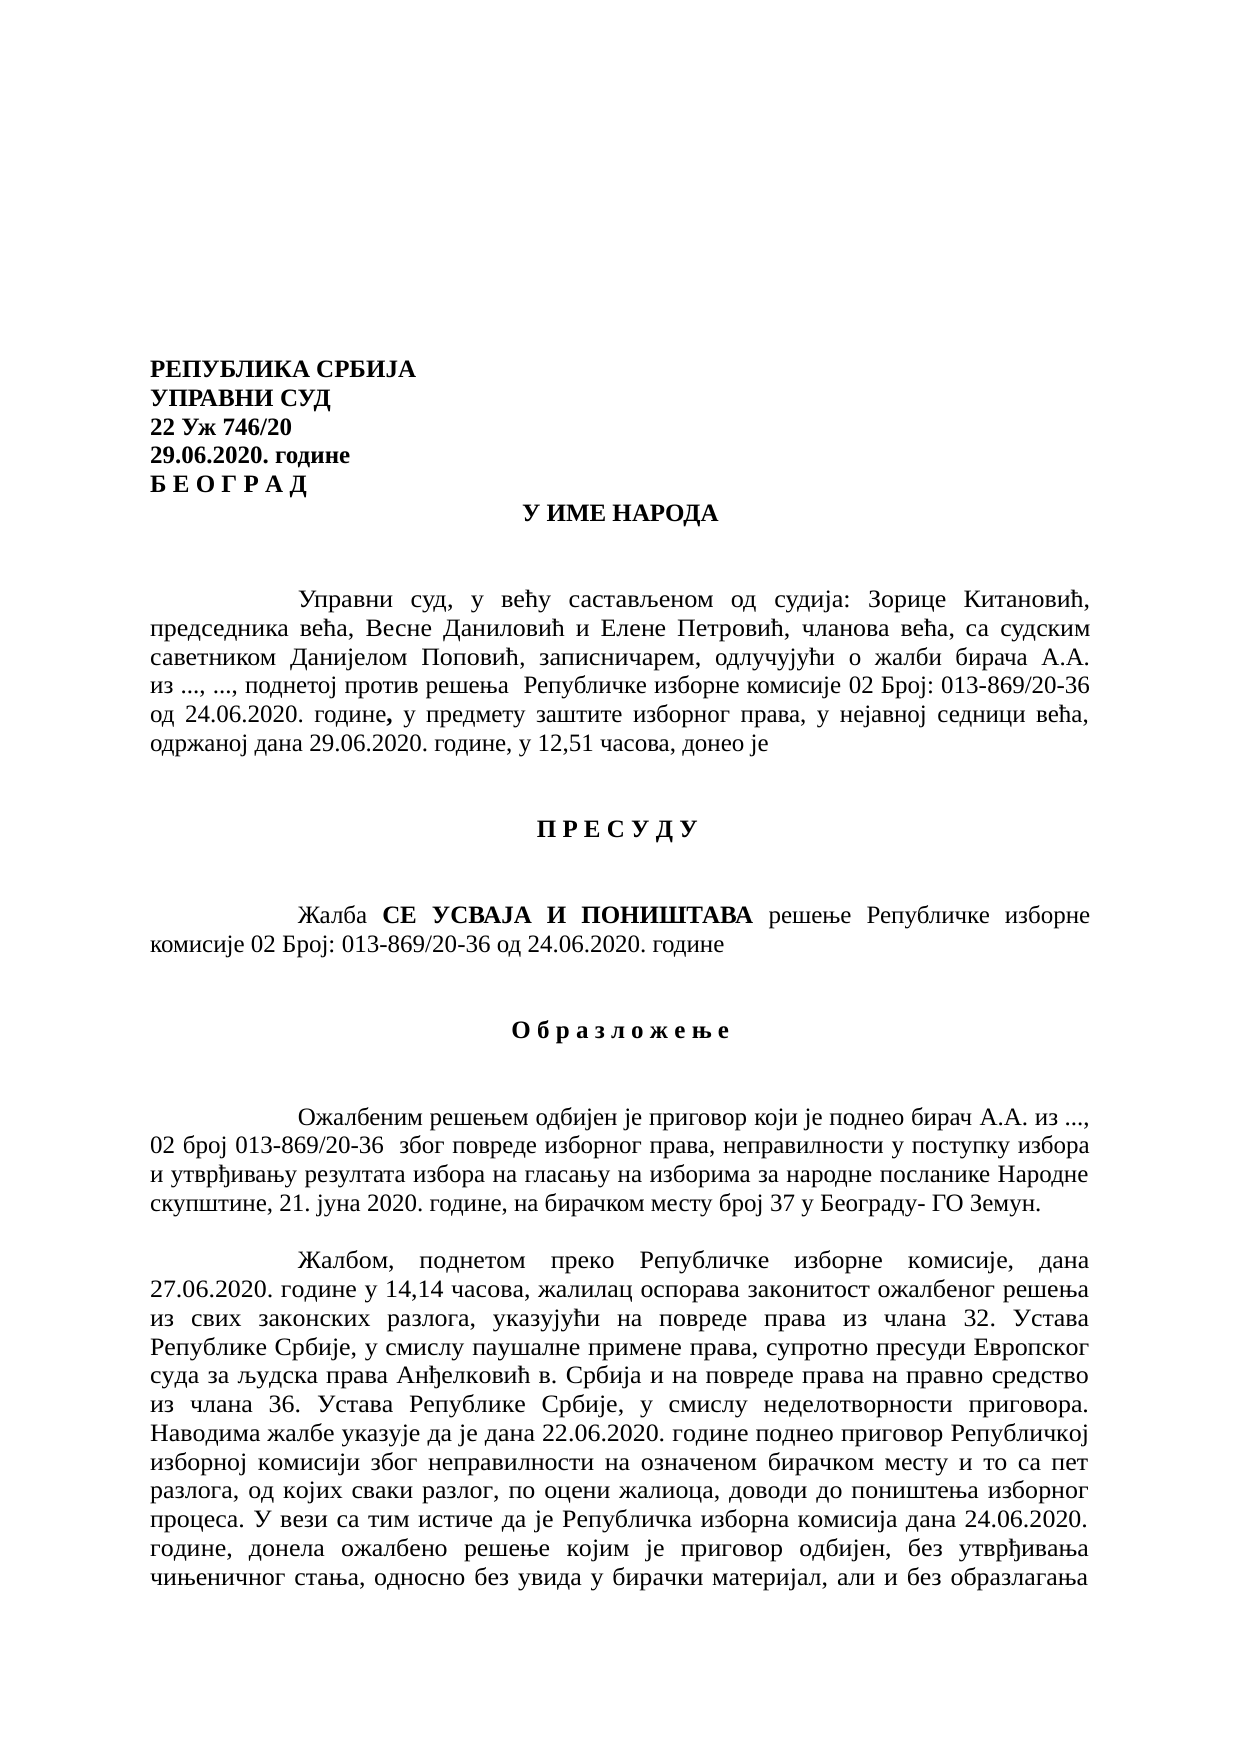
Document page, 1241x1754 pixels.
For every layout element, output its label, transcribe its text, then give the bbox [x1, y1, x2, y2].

text Жалба СЕ УСВАЈА И ПОНИШТАВА решење Републичке изборне комисије 02 Број: 013-869/20-36 од 24.06.2020. године [150, 900, 1090, 958]
text 29.06.2020. године [150, 440, 1090, 469]
text Б Е О Г Р А Д [150, 469, 1090, 498]
text 22 Уж 746/20 [150, 412, 1090, 440]
text П Р Е С У Д У [150, 814, 1090, 843]
text Управни суд, у већу састављеном од судија: Зорице Китановић, председника већа, Весне Даниловић и Елене Петровић, чланова већа, са судским саветником Данијелом Поповић, записничарем, одлучујући о жалби бирача A.A. из ..., ..., поднетој против решења Републичке изборне комисије 02 Број: 013-869/20-36 од 24.06.2020. године, у предмету заштите изборног права, у нејавној седници већа, одржаној дана 29.06.2020. године, у 12,51 часова, донео је [150, 584, 1090, 757]
text Ожалбеним решењем одбијен је приговор који је поднео бирач A.A. из ..., 02 број 013-869/20-36 због повреде изборног права, неправилности у поступку избора и утврђивању резултата избора на гласању на изборима за народне посланике Народне скупштине, 21. јуна 2020. године, на бирачком месту број 37 у Београду- ГО Земун. [150, 1102, 1090, 1217]
text Жалбом, поднетом преко Републичке изборне комисије, дана 27.06.2020. године у 14,14 часова, жалилац оспорава законитост ожалбеног решења из свих законских разлога, указујући на повреде права из члана 32. Устава Републике Србије, у смислу паушалне примене права, супротно пресуди Европског суда за људска права Анђелковић в. Србија и на повреде права на правно средство из члана 36. Устава Републике Србије, у смислу неделотворности приговора. Наводима жалбе указује да је дана 22.06.2020. године поднео приговор Републичкој изборној комисији због неправилности на означеном бирачком месту и то са пет разлога, од којих сваки разлог, по оцени жалиоца, доводи до поништења изборног процеса. У вези са тим истиче да је Републичка изборна комисија дана 24.06.2020. године, донела ожалбено решење којим је приговор одбијен, без утврђивања чињеничног стања, односно без увида у бирачки материјал, али и без образлагања [150, 1245, 1090, 1590]
text УПРАВНИ СУД [150, 383, 1090, 412]
text У ИМЕ НАРОДА [150, 498, 1090, 527]
text О б р а з л о ж е њ е [150, 1015, 1090, 1044]
text РЕПУБЛИКА СРБИЈА [150, 148, 1090, 383]
